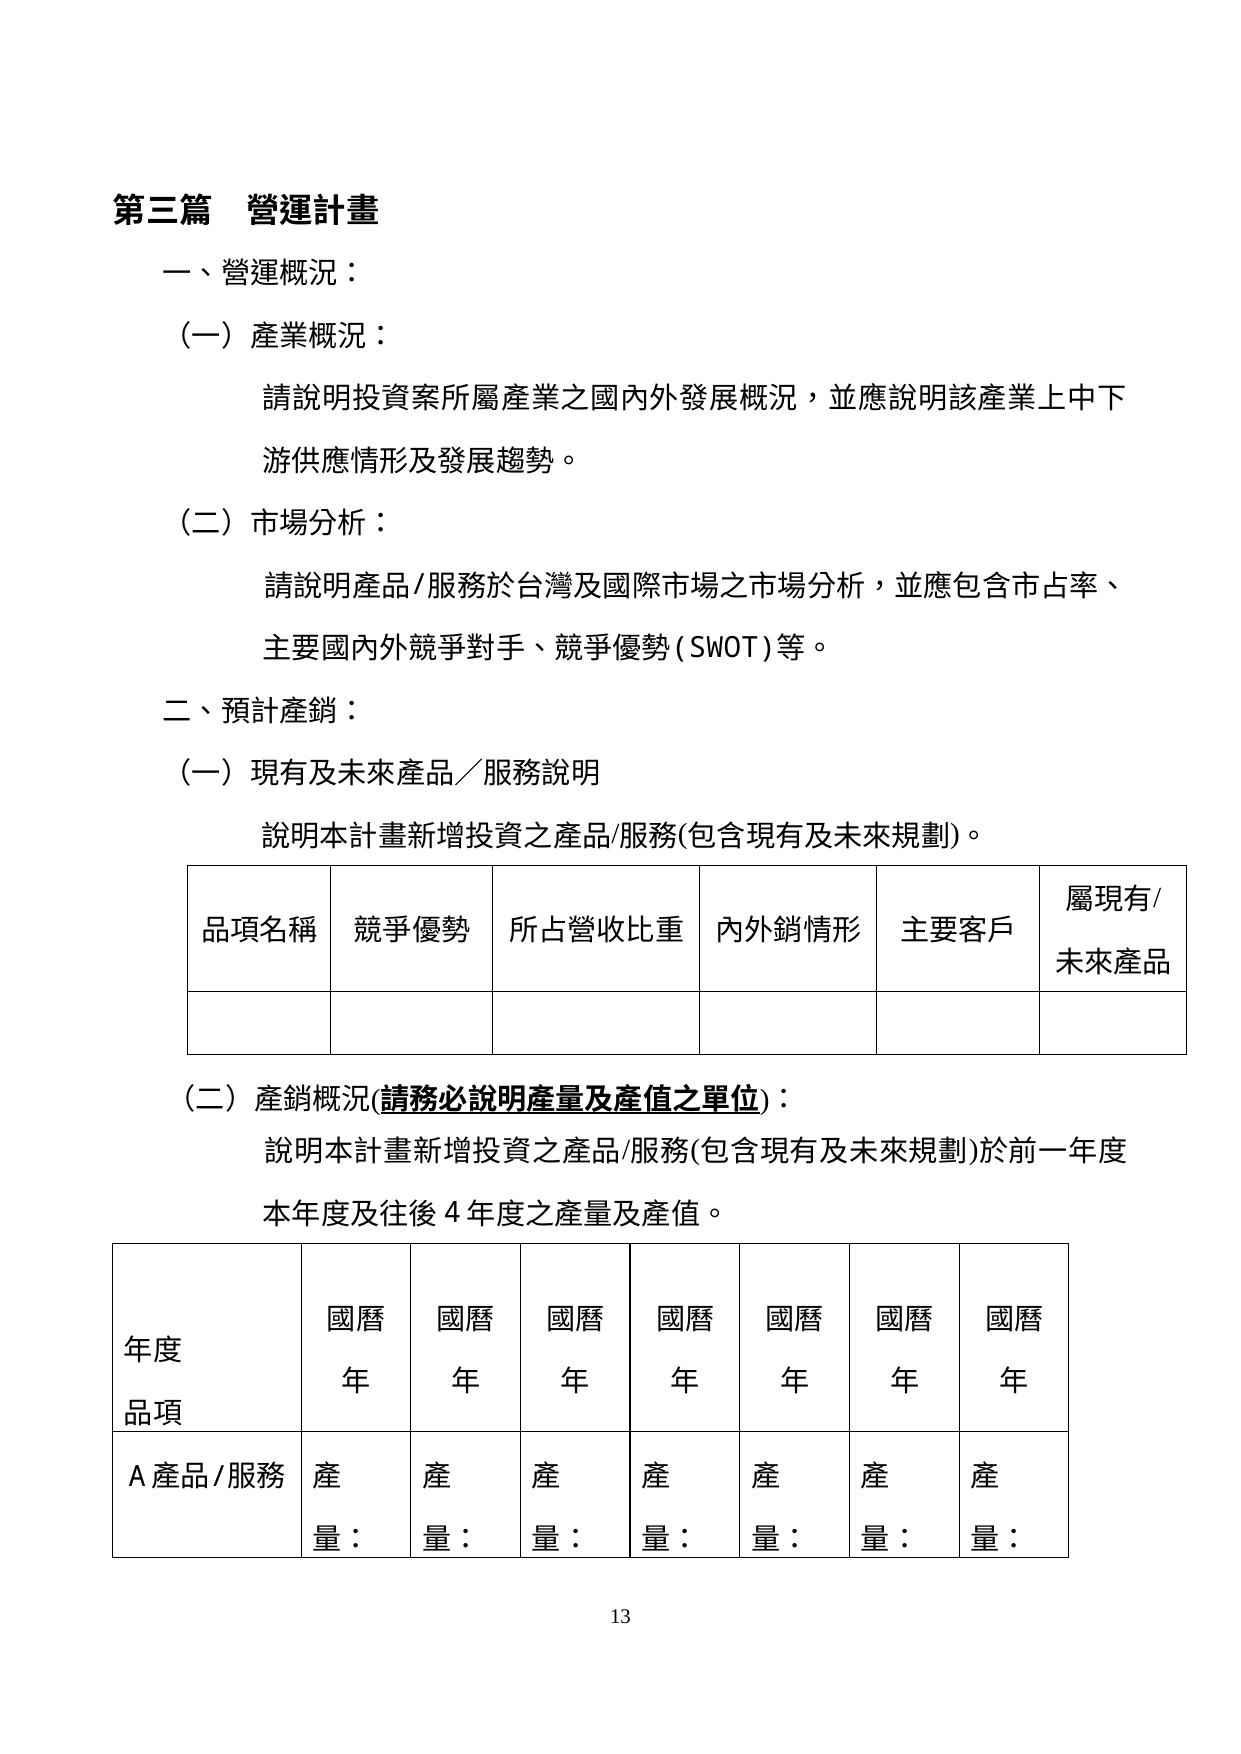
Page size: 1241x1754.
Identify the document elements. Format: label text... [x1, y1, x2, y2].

table_header 屬現有/ 未來產品 [1040, 866, 1186, 991]
table_header 國曆年 [960, 1244, 1068, 1431]
text 第三篇 營運計畫 [112, 177, 1128, 239]
table_cell 產量： [631, 1432, 739, 1557]
table_cell 產量： [411, 1432, 520, 1557]
table_header 國曆年 [302, 1244, 410, 1431]
text （二）市場分析： [162, 489, 1128, 552]
table_header 競爭優勢 [331, 866, 492, 991]
text 請說明產品/服務於台灣及國際市場之市場分析，並應包含市占率、主要國內外競爭對手、競爭優勢(SWOT)等。 [262, 552, 1128, 677]
table_header 內外銷情形 [700, 866, 876, 991]
text （一）產業概況： [162, 302, 1128, 364]
text 請說明投資案所屬產業之國內外發展概況，並應說明該產業上中下游供應情形及發展趨勢。 [262, 364, 1128, 489]
table_header 國曆年 [521, 1244, 629, 1431]
table_cell [331, 992, 492, 1054]
text 說明本計畫新增投資之產品/服務(包含現有及未來規劃)於前一年度、本年度及往後4年度之產量及產值。 [262, 1118, 1128, 1243]
table_header 國曆年 [740, 1244, 849, 1431]
table_cell 產量： [302, 1432, 410, 1557]
table_header 所占營收比重 [493, 866, 699, 991]
table_cell [877, 992, 1039, 1054]
table_cell 產量： [960, 1432, 1068, 1557]
table_cell 產量： [521, 1432, 629, 1557]
text （二）產銷概況(請務必說明產量及產值之單位)： [166, 1055, 1128, 1118]
table_header 主要客戶 [877, 866, 1039, 991]
table_cell [188, 992, 330, 1054]
text 說明本計畫新增投資之產品/服務(包含現有及未來規劃)。 [261, 802, 1128, 864]
text （一）現有及未來產品／服務說明 [162, 739, 1128, 802]
table_header 國曆年 [850, 1244, 959, 1431]
table_cell [493, 992, 699, 1054]
table_header 國曆年 [411, 1244, 520, 1431]
table_cell A產品/服務 [113, 1432, 301, 1557]
table_header 國曆年 [631, 1244, 739, 1431]
table_header 年度 品項 [113, 1244, 301, 1431]
table_cell [700, 992, 876, 1054]
text 一、營運概況： [162, 239, 1128, 302]
text 二、預計產銷： [162, 677, 1128, 739]
table_header 品項名稱 [188, 866, 330, 991]
table_cell 產量： [740, 1432, 849, 1557]
table_cell [1040, 992, 1186, 1054]
table_cell 產量： [850, 1432, 959, 1557]
